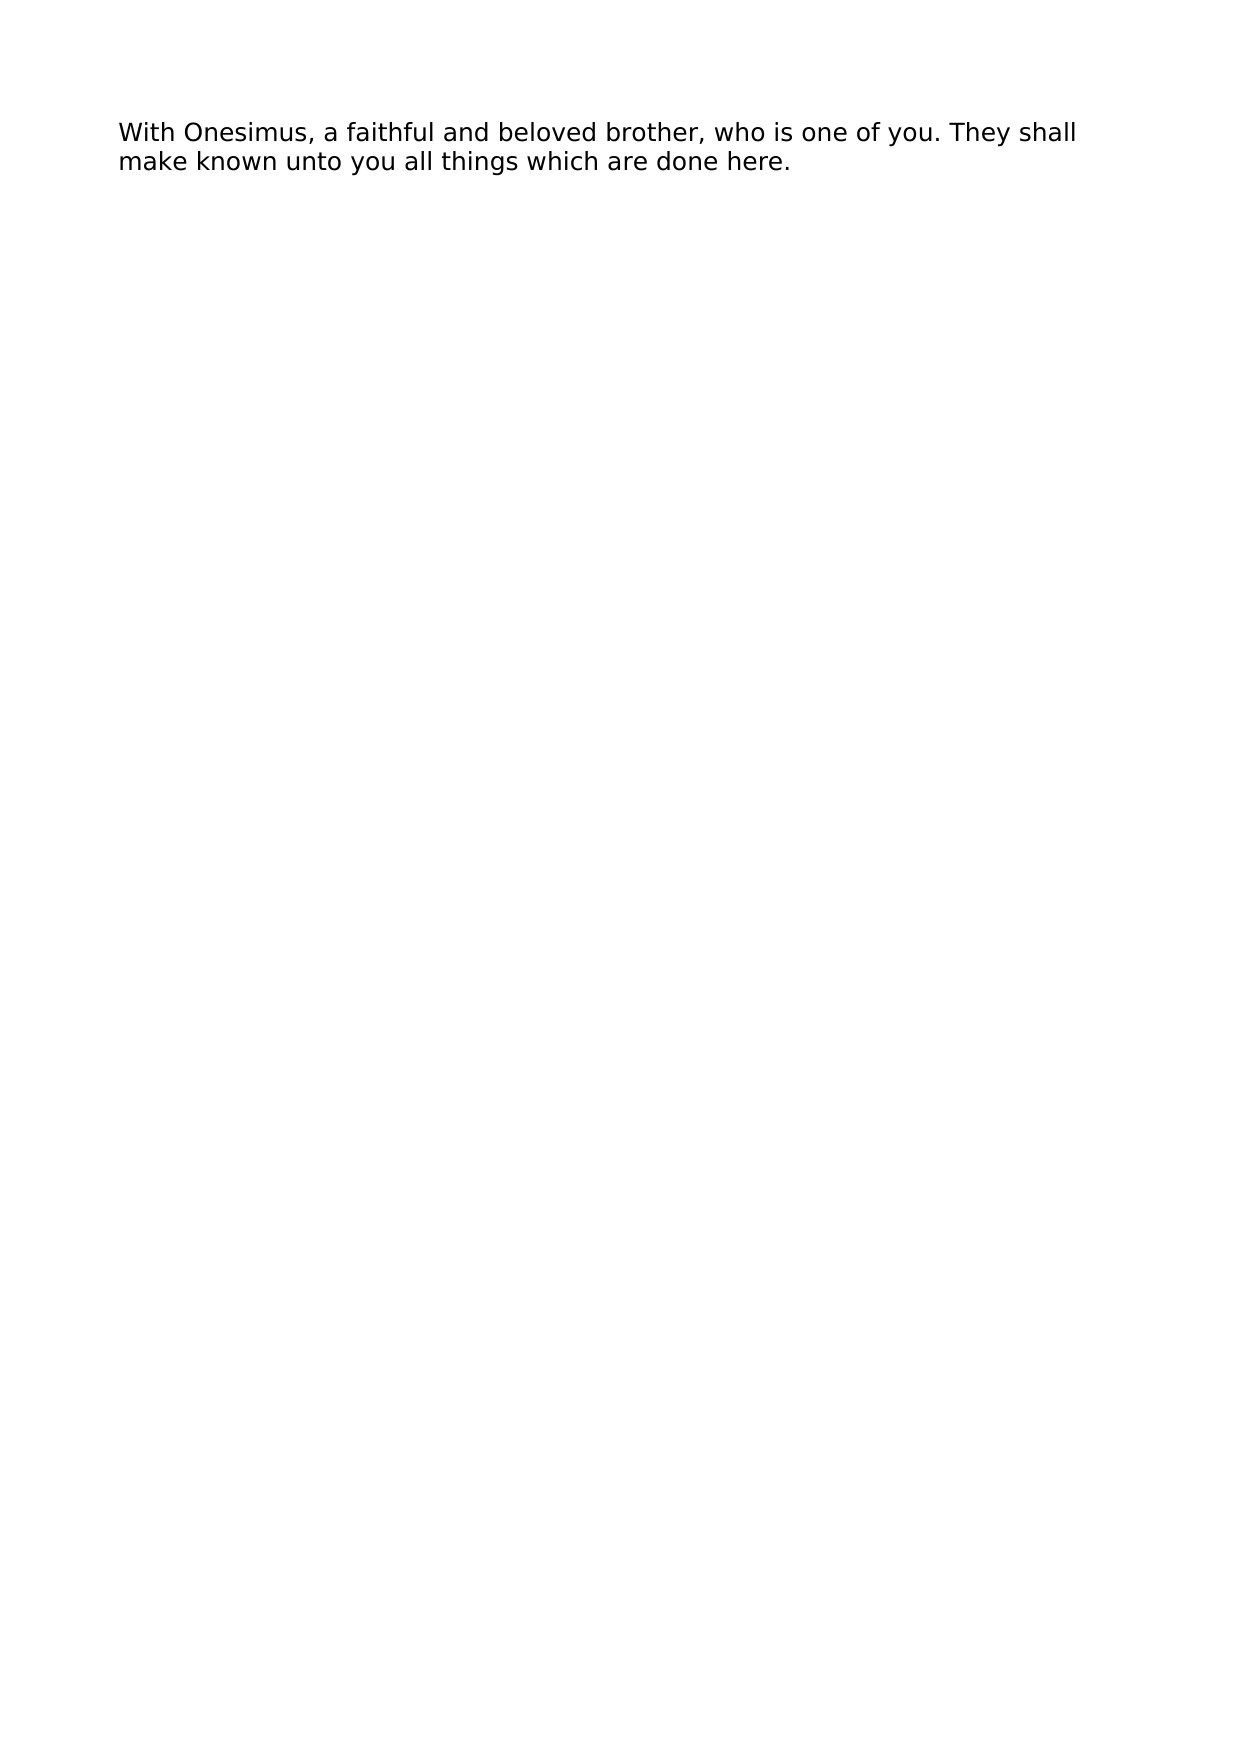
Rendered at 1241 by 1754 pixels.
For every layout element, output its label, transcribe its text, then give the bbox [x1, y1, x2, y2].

text With Onesimus, a faithful and beloved brother, who is one of you. They shall make known unto you all things which are done here. [118, 118, 1122, 176]
